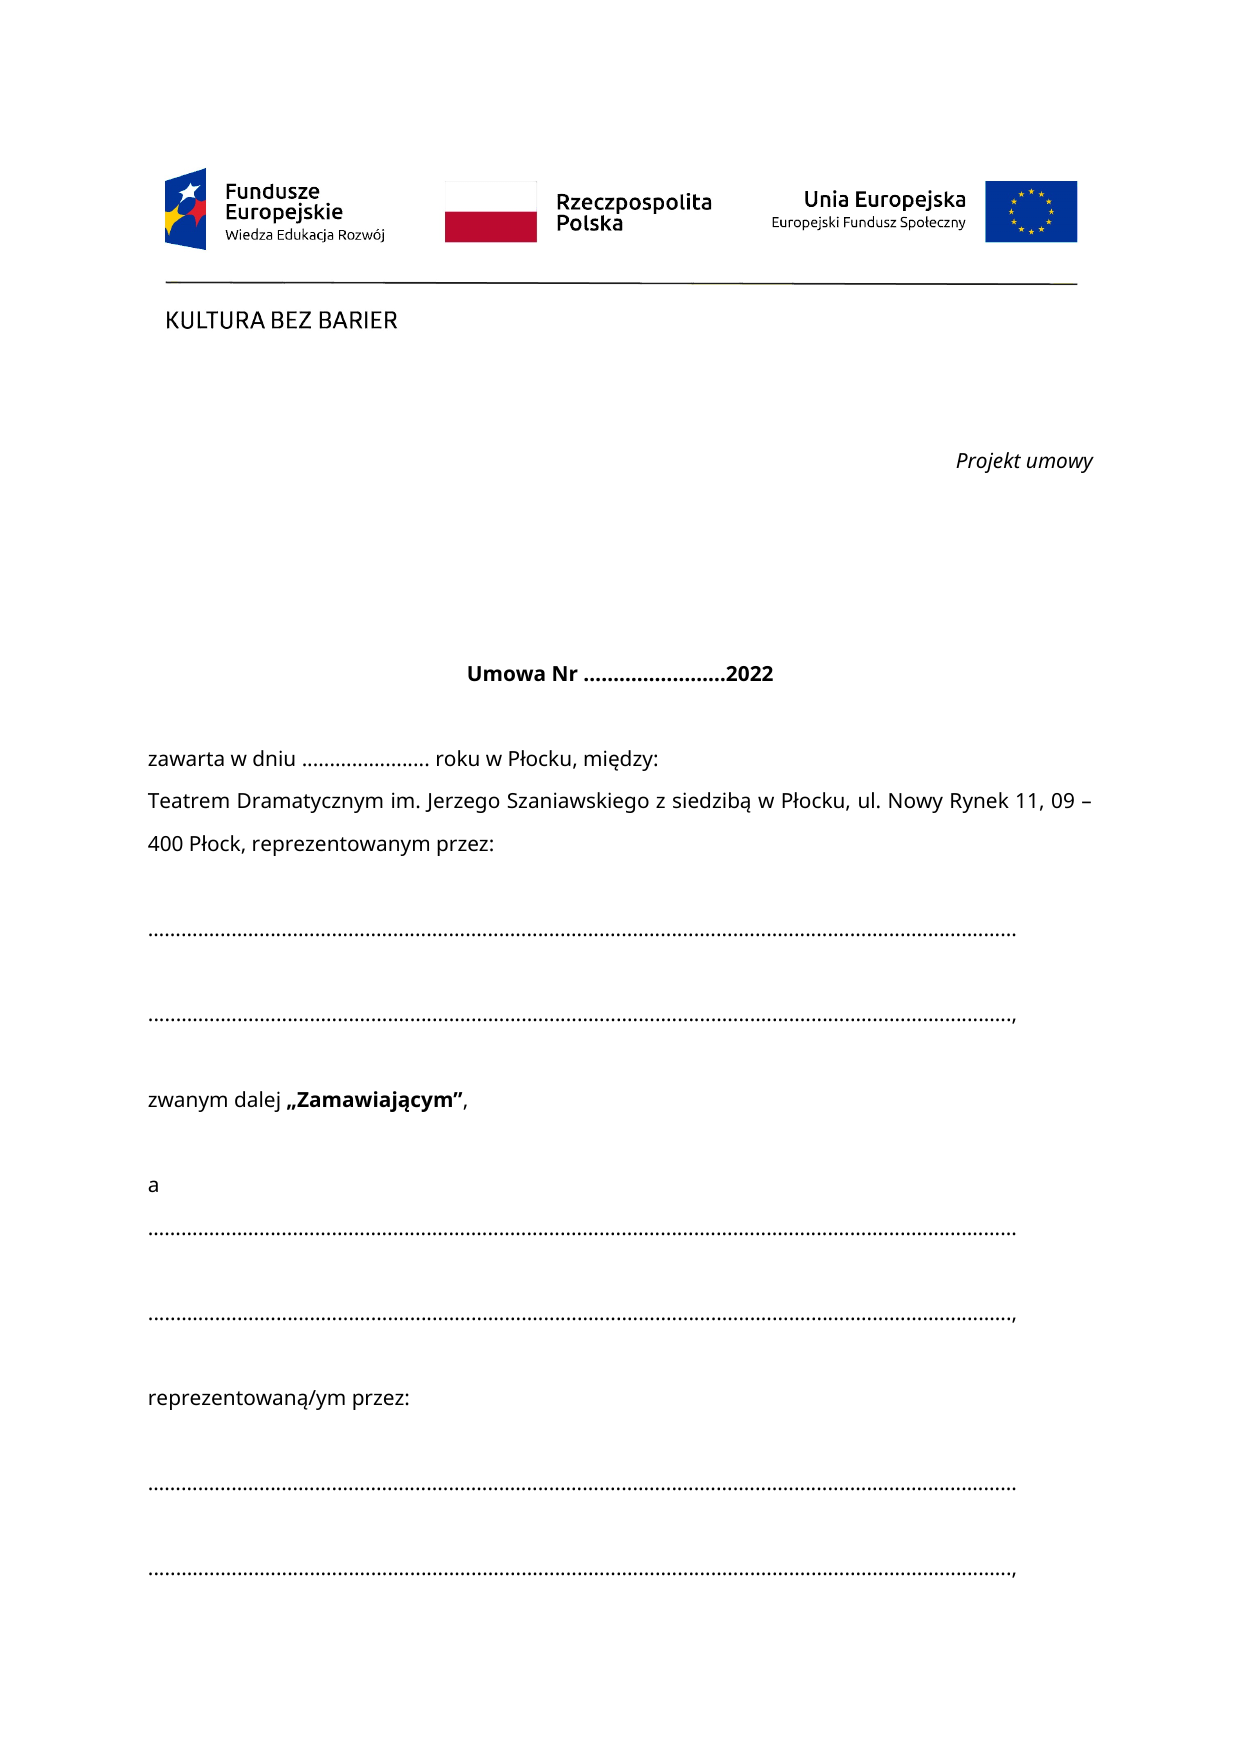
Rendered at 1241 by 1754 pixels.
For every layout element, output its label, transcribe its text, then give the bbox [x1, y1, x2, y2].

text Teatrem Dramatycznym im. Jerzego Szaniawskiego z siedzibą w Płocku, ul. Nowy Rynek 11, 09 – 400 Płock, reprezentowanym przez: [148, 787, 1093, 858]
text Umowa Nr ……………………2022 [148, 659, 1093, 687]
text …......................................................................................................................................................... [148, 1213, 1093, 1241]
text …......................................................................................................................................................... [148, 1468, 1093, 1497]
text ..........................................................................................................................................................., [148, 999, 1093, 1028]
text a [148, 1170, 1093, 1198]
text reprezentowaną/ym przez: [148, 1383, 1093, 1411]
picture [147, 147, 1093, 346]
text …......................................................................................................................................................... [148, 914, 1093, 943]
text ..........................................................................................................................................................., [148, 1298, 1093, 1326]
text ..........................................................................................................................................................., [148, 1553, 1093, 1582]
text Projekt umowy [148, 446, 1093, 474]
text zawarta w dniu ....................... roku w Płocku, między: [148, 744, 1093, 772]
text zwanym dalej „Zamawiającym”, [148, 1085, 1093, 1113]
